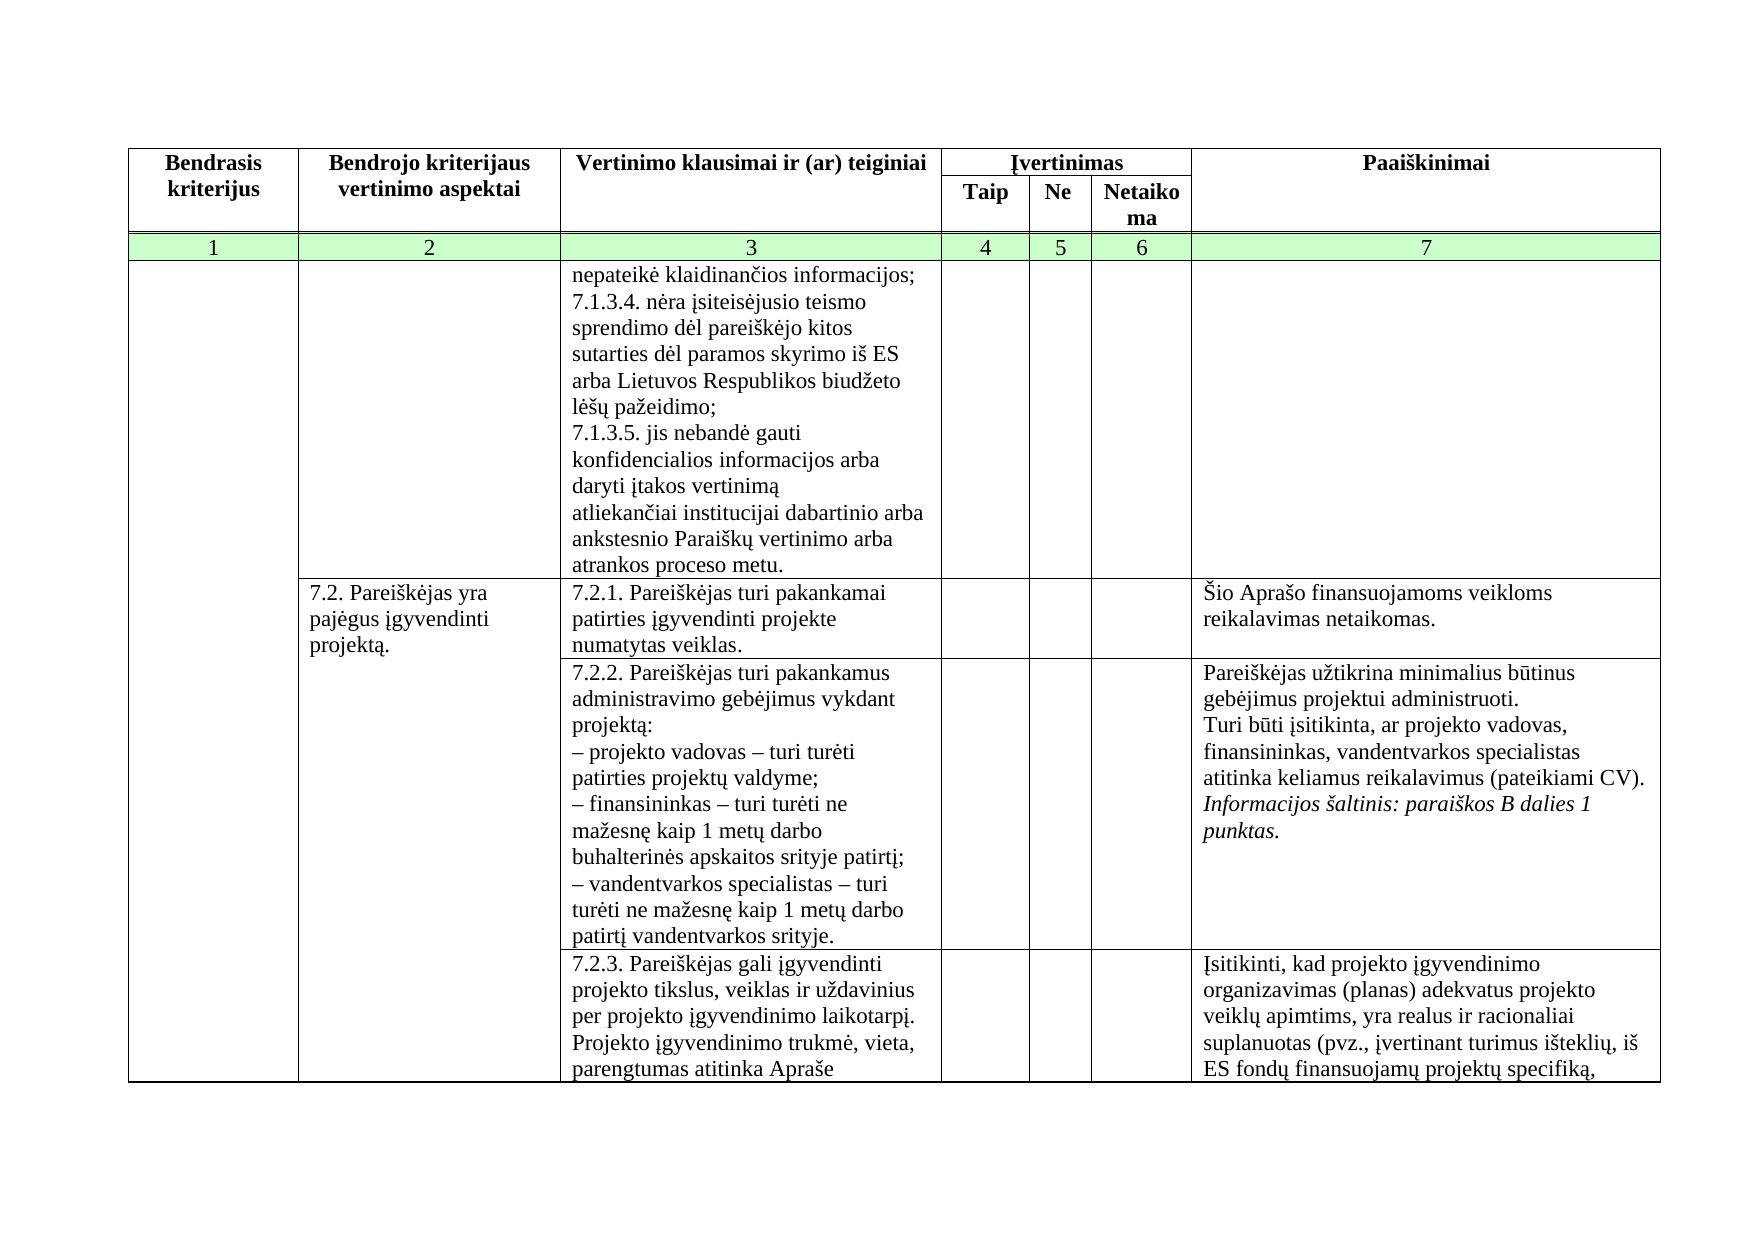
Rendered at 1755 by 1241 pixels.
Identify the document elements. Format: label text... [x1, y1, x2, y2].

table_cell [942, 579, 1029, 658]
table_cell [942, 950, 1029, 1081]
table_header Įvertinimas [942, 149, 1191, 175]
table_cell [942, 659, 1029, 949]
table_cell [1092, 950, 1191, 1081]
table_cell [1030, 659, 1091, 949]
table_header Bendrojo kriterijaus vertinimo aspektai [299, 149, 560, 231]
table_cell 7.2.1. Pareiškėjas turi pakankamai patirties įgyvendinti projekte numatytas veiklas. [561, 579, 941, 658]
table_cell 7.2.3. Pareiškėjas gali įgyvendinti projekto tikslus, veiklas ir uždavinius per projekto įgyvendinimo laikotarpį. Projekto įgyvendinimo trukmė, vieta, parengtumas atitinka Apraše [561, 950, 941, 1081]
table_cell 2 [299, 234, 560, 260]
table_cell nepateikė klaidinančios informacijos; 7.1.3.4. nėra įsiteisėjusio teismo sprendimo dėl pareiškėjo kitos sutarties dėl paramos skyrimo iš ES arba Lietuvos Respublikos biudžeto lėšų pažeidimo; 7.1.3.5. jis nebandė gauti konfidencialios informacijos arba daryti įtakos vertinimą atliekančiai institucijai dabartinio arba ankstesnio Paraiškų vertinimo arba atrankos proceso metu. [561, 261, 941, 578]
table_cell [1192, 261, 1660, 578]
table_cell Šio Aprašo finansuojamoms veikloms reikalavimas netaikomas. [1192, 579, 1660, 658]
table_header Vertinimo klausimai ir (ar) teiginiai [561, 149, 941, 231]
table_header Paaiškinimai [1192, 149, 1660, 231]
table_cell Įsitikinti, kad projekto įgyvendinimo organizavimas (planas) adekvatus projekto veiklų apimtims, yra realus ir racionaliai suplanuotas (pvz., įvertinant turimus išteklių, iš ES fondų finansuojamų projektų specifiką, [1192, 950, 1660, 1081]
table_cell Netaikoma [1092, 176, 1191, 231]
table_cell [1092, 659, 1191, 949]
table_cell [1030, 950, 1091, 1081]
table_cell 7.2.2. Pareiškėjas turi pakankamus administravimo gebėjimus vykdant projektą: – projekto vadovas – turi turėti patirties projektų valdyme; – finansininkas – turi turėti ne mažesnę kaip 1 metų darbo buhalterinės apskaitos srityje patirtį; – vandentvarkos specialistas – turi turėti ne mažesnę kaip 1 metų darbo patirtį vandentvarkos srityje. [561, 659, 941, 949]
table_cell [1030, 579, 1091, 658]
table_cell [129, 261, 298, 1081]
table_cell 1 [129, 234, 298, 260]
table_cell Taip [942, 176, 1029, 231]
table_cell Ne [1030, 176, 1091, 231]
table_cell Pareiškėjas užtikrina minimalius būtinus gebėjimus projektui administruoti. Turi būti įsitikinta, ar projekto vadovas, finansininkas, vandentvarkos specialistas atitinka keliamus reikalavimus (pateikiami CV). Informacijos šaltinis: paraiškos B dalies 1 punktas. [1192, 659, 1660, 949]
table_cell 7 [1192, 234, 1660, 260]
table_cell [1092, 579, 1191, 658]
table_header Bendrasis kriterijus [129, 149, 298, 231]
table_cell [1092, 261, 1191, 578]
table_cell [299, 261, 560, 578]
table_cell 4 [942, 234, 1029, 260]
table_cell [1030, 261, 1091, 578]
table_cell 3 [561, 234, 941, 260]
table_cell 7.2. Pareiškėjas yra pajėgus įgyvendinti projektą. [299, 579, 560, 1081]
table_cell 5 [1030, 234, 1091, 260]
table_cell 6 [1092, 234, 1191, 260]
table_cell [942, 261, 1029, 578]
